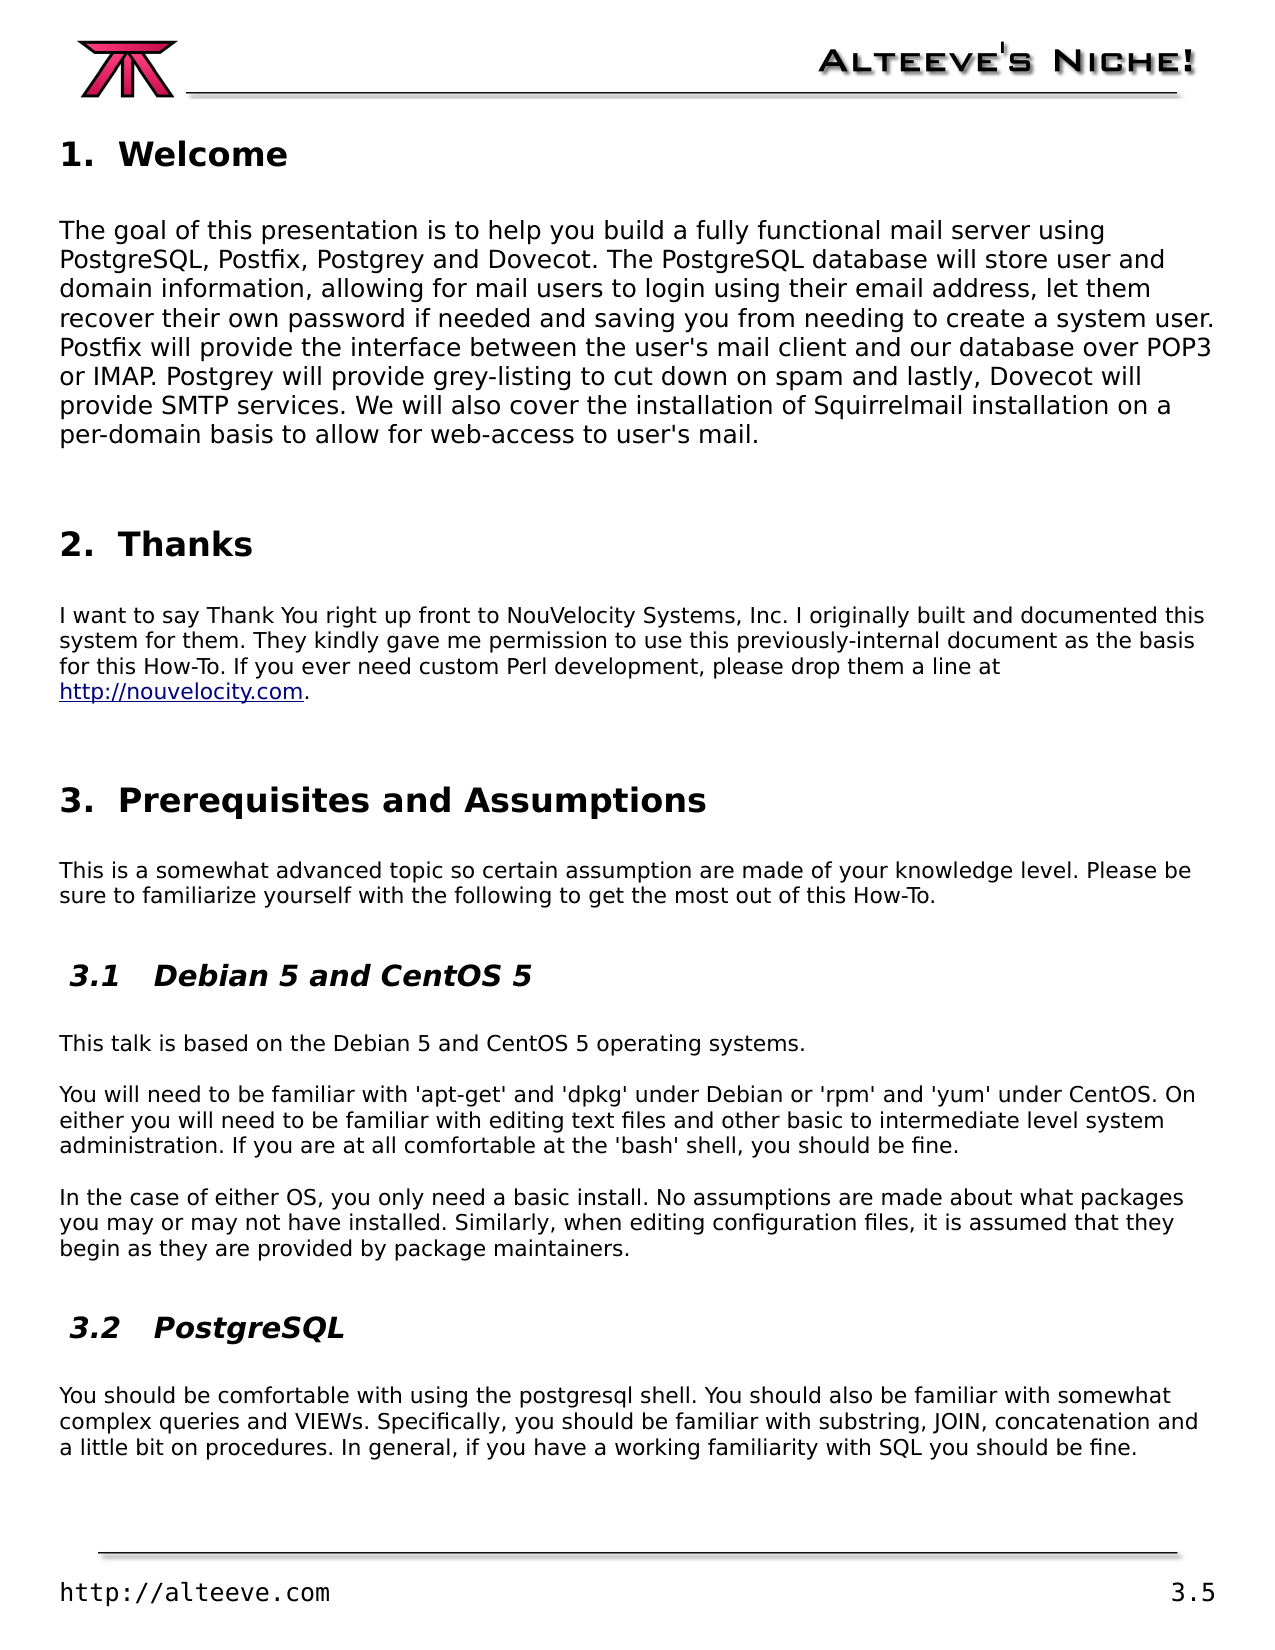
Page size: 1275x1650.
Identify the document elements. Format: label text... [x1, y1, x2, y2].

text In the case of either OS, you only need a basic install. No assumptions are made about what packages you may or may not have installed. Similarly, when editing configuration files, it is assumed that they begin as they are provided by package maintainers. [59, 1184, 1216, 1261]
subtitle Debian 5 and CentOS 5 [59, 959, 1216, 993]
text This talk is based on the Debian 5 and CentOS 5 operating systems. [59, 1031, 1216, 1057]
picture [76, 1545, 1199, 1589]
subtitle Thanks [59, 526, 1216, 565]
subtitle Welcome [59, 136, 1216, 174]
text The goal of this presentation is to help you build a fully functional mail server using PostgreSQL, Postfix, Postgrey and Dovecot. The PostgreSQL database will store user and domain information, allowing for mail users to login using their email address, let them recover their own password if needed and saving you from needing to create a system user. Postfix will provide the interface between the user's mail client and our database over POP3 or IMAP. Postgrey will provide grey-listing to cut down on spam and lastly, Dovecot will provide SMTP services. We will also cover the installation of Squirrelmail installation on a per-domain basis to allow for web-access to user's mail. [59, 216, 1216, 449]
picture [76, 39, 1199, 99]
text You should be comfortable with using the postgresql shell. You should also be familiar with somewhat complex queries and VIEWs. Specifically, you should be familiar with substring, JOIN, concatenation and a little bit on procedures. In general, if you have a working familiarity with SQL you should be fine. [59, 1384, 1216, 1460]
text I want to say Thank You right up front to NouVelocity Systems, Inc. I originally built and documented this system for them. They kindly gave me permission to use this previously-internal document as the basis for this How-To. If you ever need custom Perl development, please drop them a line at http://nouvelocity.com. [59, 603, 1216, 705]
subtitle Prerequisites and Assumptions [59, 781, 1216, 820]
subtitle PostgreSQL [59, 1312, 1216, 1346]
text You will need to be familiar with 'apt-get' and 'dpkg' under Debian or 'rpm' and 'yum' under CentOS. On either you will need to be familiar with editing text files and other basic to intermediate level system administration. If you are at all comfortable at the 'bash' shell, you should be fine. [59, 1082, 1216, 1159]
text This is a somewhat advanced topic so certain assumption are made of your knowledge level. Please be sure to familiarize yourself with the following to get the most out of this How-To. [59, 858, 1216, 909]
